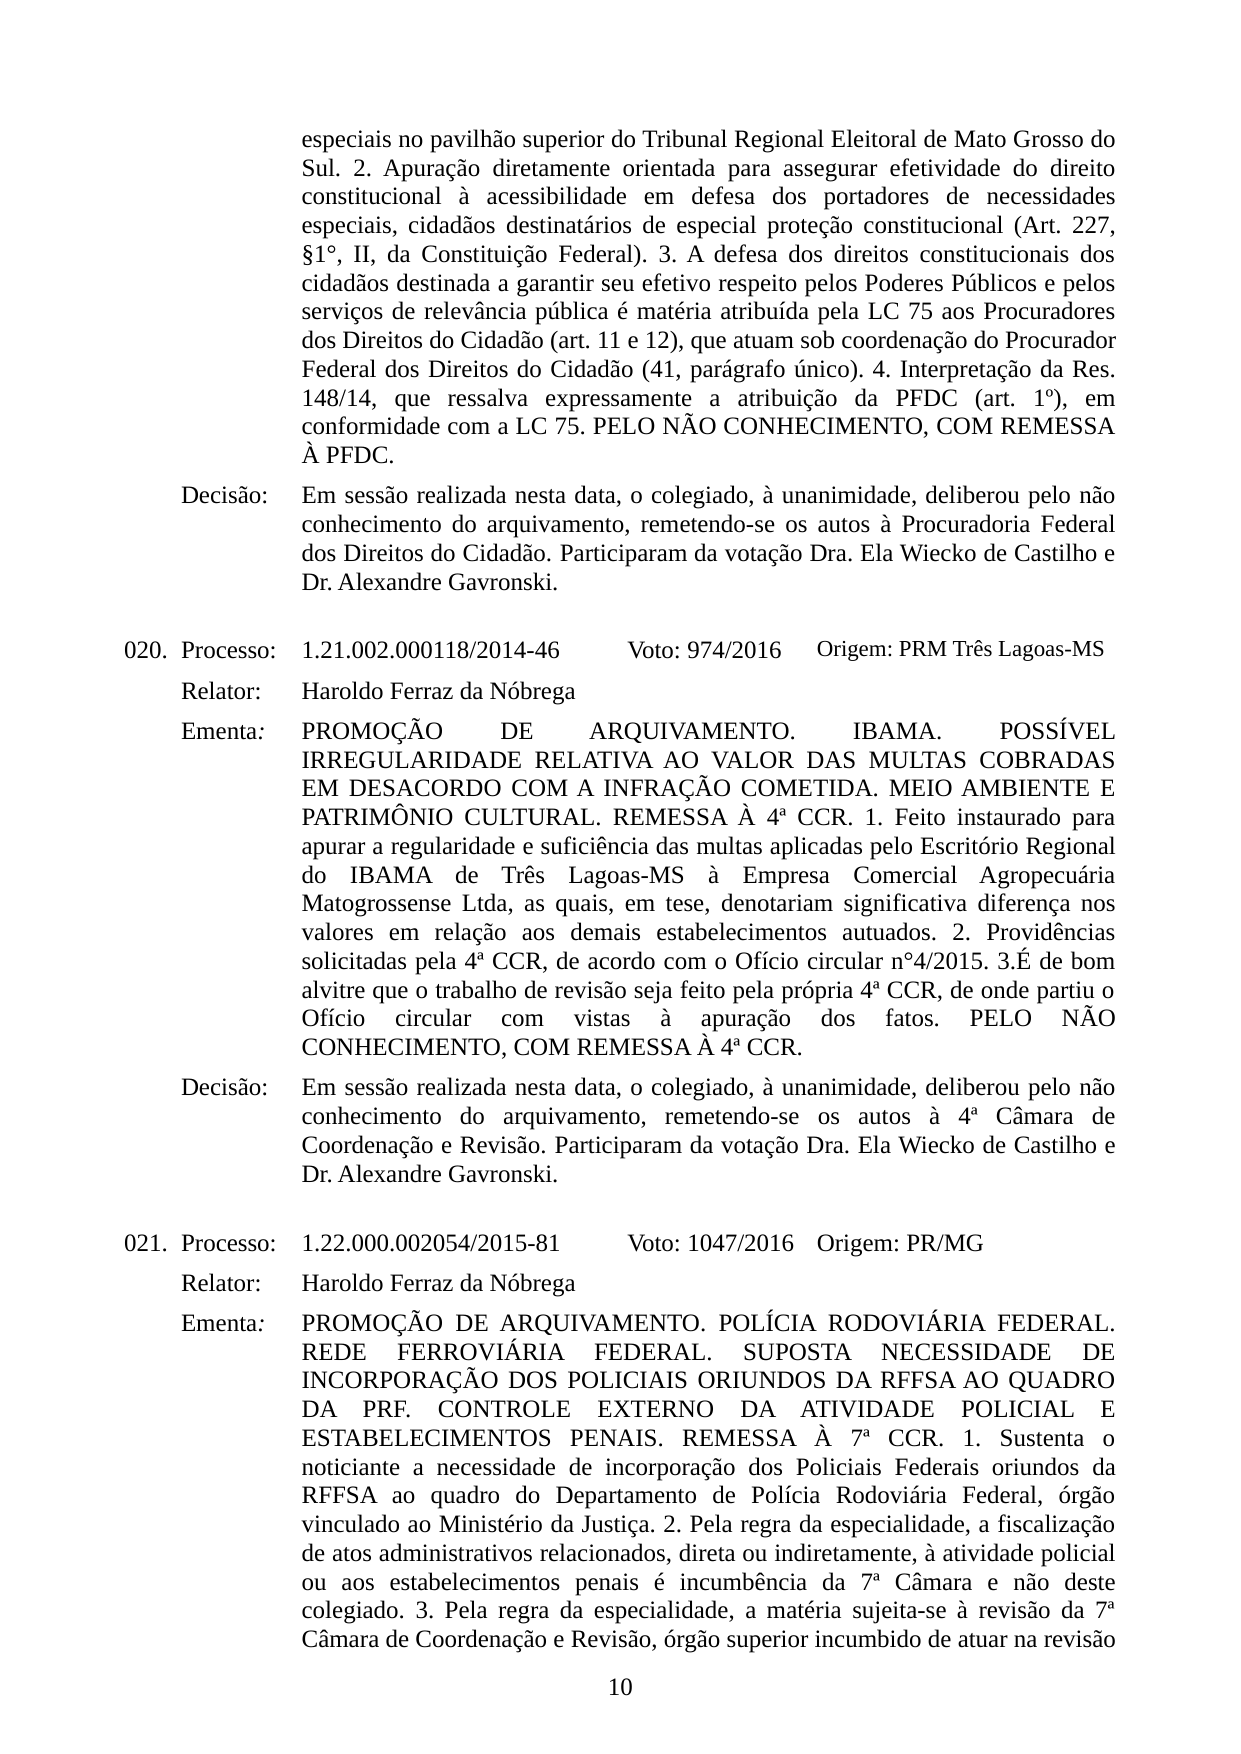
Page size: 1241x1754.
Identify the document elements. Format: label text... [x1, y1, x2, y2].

table_cell Em sessão realizada nesta data, o colegiado, à unanimidade, deliberou pelo não conhecimento do arquivamento, remetendo-se os autos à 4ª Câmara de Coordenação e Revisão. Participaram da votação Dra. Ela Wiecko de Castilho e Dr. Alexandre Gavronski. [296, 1067, 1122, 1193]
table_cell [118, 1067, 175, 1193]
table_cell Decisão: [175, 1067, 296, 1193]
table_header 1.21.002.000118/2014-46 [296, 630, 621, 670]
table_header 021. [118, 1222, 175, 1262]
table_cell Haroldo Ferraz da Nóbrega [296, 670, 1122, 710]
table_header Voto: 1047/2016 [621, 1222, 811, 1262]
table_header 020. [118, 630, 175, 670]
table_cell [118, 710, 175, 1067]
table_cell PROMOÇÃO DE ARQUIVAMENTO. POLÍCIA RODOVIÁRIA FEDERAL. REDE FERROVIÁRIA FEDERAL. SUPOSTA NECESSIDADE DE INCORPORAÇÃO DOS POLICIAIS ORIUNDOS DA RFFSA AO QUADRO DA PRF. CONTROLE EXTERNO DA ATIVIDADE POLICIAL E ESTABELECIMENTOS PENAIS. REMESSA À 7ª CCR. 1. Sustenta o noticiante a necessidade de incorporação dos Policiais Federais oriundos da RFFSA ao quadro do Departamento de Polícia Rodoviária Federal, órgão vinculado ao Ministério da Justiça. 2. Pela regra da especialidade, a fiscalização de atos administrativos relacionados, direta ou indiretamente, à atividade policial ou aos estabelecimentos penais é incumbência da 7ª Câmara e não deste colegiado. 3. Pela regra da especialidade, a matéria sujeita-se à revisão da 7ª Câmara de Coordenação e Revisão, órgão superior incumbido de atuar na revisão [296, 1302, 1122, 1659]
table_cell Haroldo Ferraz da Nóbrega [296, 1262, 1122, 1302]
table_cell PROMOÇÃO DE ARQUIVAMENTO. IBAMA. POSSÍVEL IRREGULARIDADE RELATIVA AO VALOR DAS MULTAS COBRADAS EM DESACORDO COM A INFRAÇÃO COMETIDA. MEIO AMBIENTE E PATRIMÔNIO CULTURAL. REMESSA À 4ª CCR. 1. Feito instaurado para apurar a regularidade e suficiência das multas aplicadas pelo Escritório Regional do IBAMA de Três Lagoas-MS à Empresa Comercial Agropecuária Matogrossense Ltda, as quais, em tese, denotariam significativa diferença nos valores em relação aos demais estabelecimentos autuados. 2. Providências solicitadas pela 4ª CCR, de acordo com o Ofício circular n°4/2015. 3.É de bom alvitre que o trabalho de revisão seja feito pela própria 4ª CCR, de onde partiu o Ofício circular com vistas à apuração dos fatos. PELO NÃO CONHECIMENTO, COM REMESSA À 4ª CCR. [296, 710, 1122, 1067]
table_header Processo: [175, 630, 296, 670]
table_cell Ementa: [175, 1302, 296, 1659]
table_header Origem: PR/MG [811, 1222, 1122, 1262]
table_cell [175, 118, 296, 474]
table_cell Decisão: [175, 475, 296, 601]
table_cell [118, 475, 175, 601]
table_header 1.22.000.002054/2015-81 [296, 1222, 621, 1262]
table_header Origem: PRM Três Lagoas-MS [811, 630, 1122, 670]
table_cell Relator: [175, 1262, 296, 1302]
table_header Voto: 974/2016 [621, 630, 811, 670]
table_cell especiais no pavilhão superior do Tribunal Regional Eleitoral de Mato Grosso do Sul. 2. Apuração diretamente orientada para assegurar efetividade do direito constitucional à acessibilidade em defesa dos portadores de necessidades especiais, cidadãos destinatários de especial proteção constitucional (Art. 227, §1°, II, da Constituição Federal). 3. A defesa dos direitos constitucionais dos cidadãos destinada a garantir seu efetivo respeito pelos Poderes Públicos e pelos serviços de relevância pública é matéria atribuída pela LC 75 aos Procuradores dos Direitos do Cidadão (art. 11 e 12), que atuam sob coordenação do Procurador Federal dos Direitos do Cidadão (41, parágrafo único). 4. Interpretação da Res. 148/14, que ressalva expressamente a atribuição da PFDC (art. 1º), em conformidade com a LC 75. PELO NÃO CONHECIMENTO, COM REMESSA À PFDC. [296, 118, 1122, 474]
table_header Processo: [175, 1222, 296, 1262]
table_cell [118, 1302, 175, 1659]
table_cell Ementa: [175, 710, 296, 1067]
table_cell Relator: [175, 670, 296, 710]
table_cell Em sessão realizada nesta data, o colegiado, à unanimidade, deliberou pelo não conhecimento do arquivamento, remetendo-se os autos à Procuradoria Federal dos Direitos do Cidadão. Participaram da votação Dra. Ela Wiecko de Castilho e Dr. Alexandre Gavronski. [296, 475, 1122, 601]
table_cell [118, 1262, 175, 1302]
table_cell [118, 670, 175, 710]
table_cell [118, 118, 175, 474]
